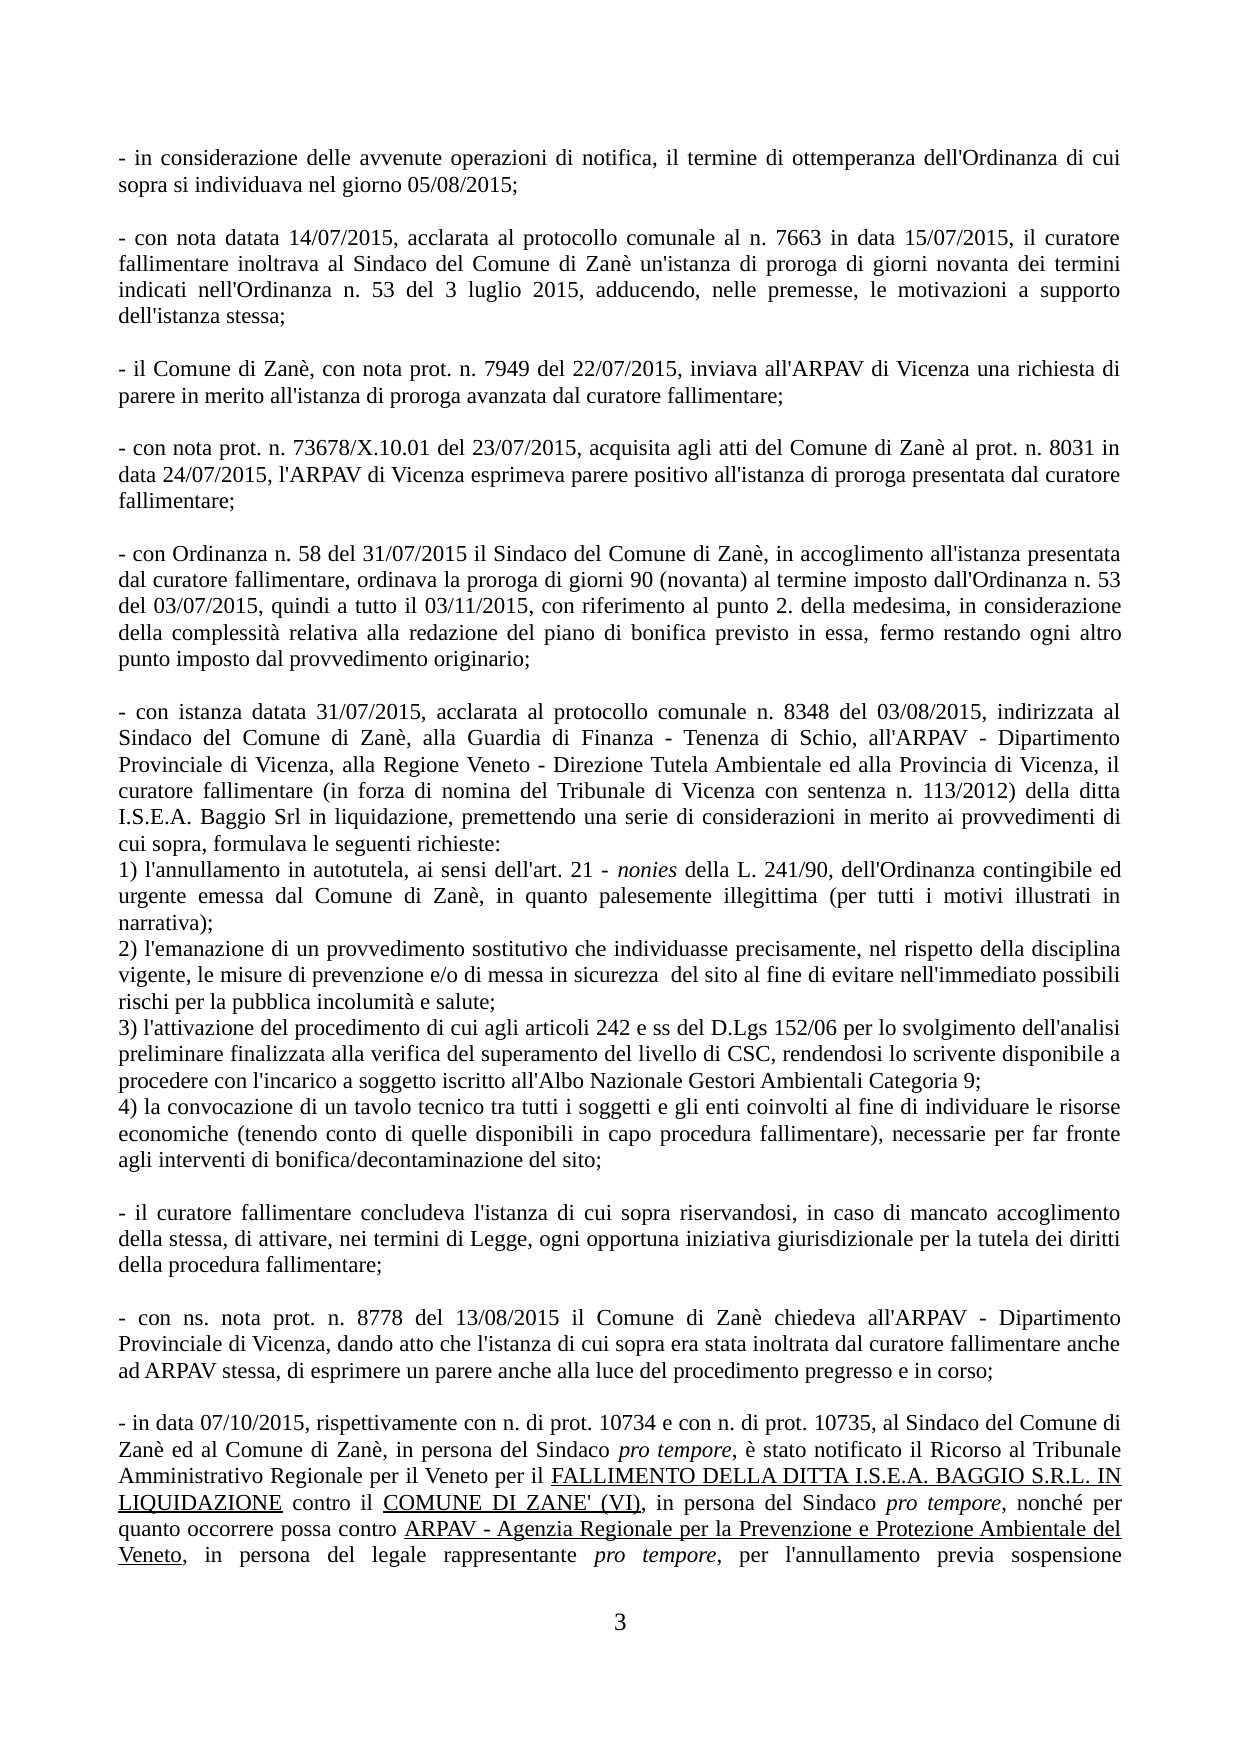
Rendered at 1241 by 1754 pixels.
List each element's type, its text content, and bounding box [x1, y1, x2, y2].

text - con ns. nota prot. n. 8778 del 13/08/2015 il Comune di Zanè chiedeva all'ARPAV - Dipartimento Provinciale di Vicenza, dando atto che l'istanza di cui sopra era stata inoltrata dal curatore fallimentare anche ad ARPAV stessa, di esprimere un parere anche alla luce del procedimento pregresso e in corso; [118, 1304, 1122, 1383]
text - il curatore fallimentare concludeva l'istanza di cui sopra riservandosi, in caso di mancato accoglimento della stessa, di attivare, nei termini di Legge, ogni opportuna iniziativa giurisdizionale per la tutela dei diritti della procedura fallimentare; [118, 1199, 1122, 1278]
text 3) l'attivazione del procedimento di cui agli articoli 242 e ss del D.Lgs 152/06 per lo svolgimento dell'analisi preliminare finalizzata alla verifica del superamento del livello di CSC, rendendosi lo scrivente disponibile a procedere con l'incarico a soggetto iscritto all'Albo Nazionale Gestori Ambientali Categoria 9; [118, 1014, 1122, 1093]
text - con istanza datata 31/07/2015, acclarata al protocollo comunale n. 8348 del 03/08/2015, indirizzata al Sindaco del Comune di Zanè, alla Guardia di Finanza - Tenenza di Schio, all'ARPAV - Dipartimento Provinciale di Vicenza, alla Regione Veneto - Direzione Tutela Ambientale ed alla Provincia di Vicenza, il curatore fallimentare (in forza di nomina del Tribunale di Vicenza con sentenza n. 113/2012) della ditta I.S.E.A. Baggio Srl in liquidazione, premettendo una serie di considerazioni in merito ai provvedimenti di cui sopra, formulava le seguenti richieste: [118, 698, 1122, 856]
text - con nota prot. n. 73678/X.10.01 del 23/07/2015, acquisita agli atti del Comune di Zanè al prot. n. 8031 in data 24/07/2015, l'ARPAV di Vicenza esprimeva parere positivo all'istanza di proroga presentata dal curatore fallimentare; [118, 434, 1122, 513]
text - il Comune di Zanè, con nota prot. n. 7949 del 22/07/2015, inviava all'ARPAV di Vicenza una richiesta di parere in merito all'istanza di proroga avanzata dal curatore fallimentare; [118, 355, 1122, 408]
text 2) l'emanazione di un provvedimento sostitutivo che individuasse precisamente, nel rispetto della disciplina vigente, le misure di prevenzione e/o di messa in sicurezza del sito al fine di evitare nell'immediato possibili rischi per la pubblica incolumità e salute; [118, 935, 1122, 1014]
text 4) la convocazione di un tavolo tecnico tra tutti i soggetti e gli enti coinvolti al fine di individuare le risorse economiche (tenendo conto di quelle disponibili in capo procedura fallimentare), necessarie per far fronte agli interventi di bonifica/decontaminazione del sito; [118, 1093, 1122, 1172]
text - con nota datata 14/07/2015, acclarata al protocollo comunale al n. 7663 in data 15/07/2015, il curatore fallimentare inoltrava al Sindaco del Comune di Zanè un'istanza di proroga di giorni novanta dei termini indicati nell'Ordinanza n. 53 del 3 luglio 2015, adducendo, nelle premesse, le motivazioni a supporto dell'istanza stessa; [118, 223, 1122, 329]
text - in considerazione delle avvenute operazioni di notifica, il termine di ottemperanza dell'Ordinanza di cui sopra si individuava nel giorno 05/08/2015; [118, 144, 1122, 197]
text - in data 07/10/2015, rispettivamente con n. di prot. 10734 e con n. di prot. 10735, al Sindaco del Comune di Zanè ed al Comune di Zanè, in persona del Sindaco pro tempore, è stato notificato il Ricorso al Tribunale Amministrativo Regionale per il Veneto per il FALLIMENTO DELLA DITTA I.S.E.A. BAGGIO S.R.L. IN LIQUIDAZIONE contro il COMUNE DI ZANE' (VI), in persona del Sindaco pro tempore, nonché per quanto occorrere possa contro ARPAV - Agenzia Regionale per la Prevenzione e Protezione Ambientale del Veneto, in persona del legale rappresentante pro tempore, per l'annullamento previa sospensione [118, 1409, 1122, 1568]
text 1) l'annullamento in autotutela, ai sensi dell'art. 21 - nonies della L. 241/90, dell'Ordinanza contingibile ed urgente emessa dal Comune di Zanè, in quanto palesemente illegittima (per tutti i motivi illustrati in narrativa); [118, 856, 1122, 935]
text - con Ordinanza n. 58 del 31/07/2015 il Sindaco del Comune di Zanè, in accoglimento all'istanza presentata dal curatore fallimentare, ordinava la proroga di giorni 90 (novanta) al termine imposto dall'Ordinanza n. 53 del 03/07/2015, quindi a tutto il 03/11/2015, con riferimento al punto 2. della medesima, in considerazione della complessità relativa alla redazione del piano di bonifica previsto in essa, fermo restando ogni altro punto imposto dal provvedimento originario; [118, 540, 1122, 672]
